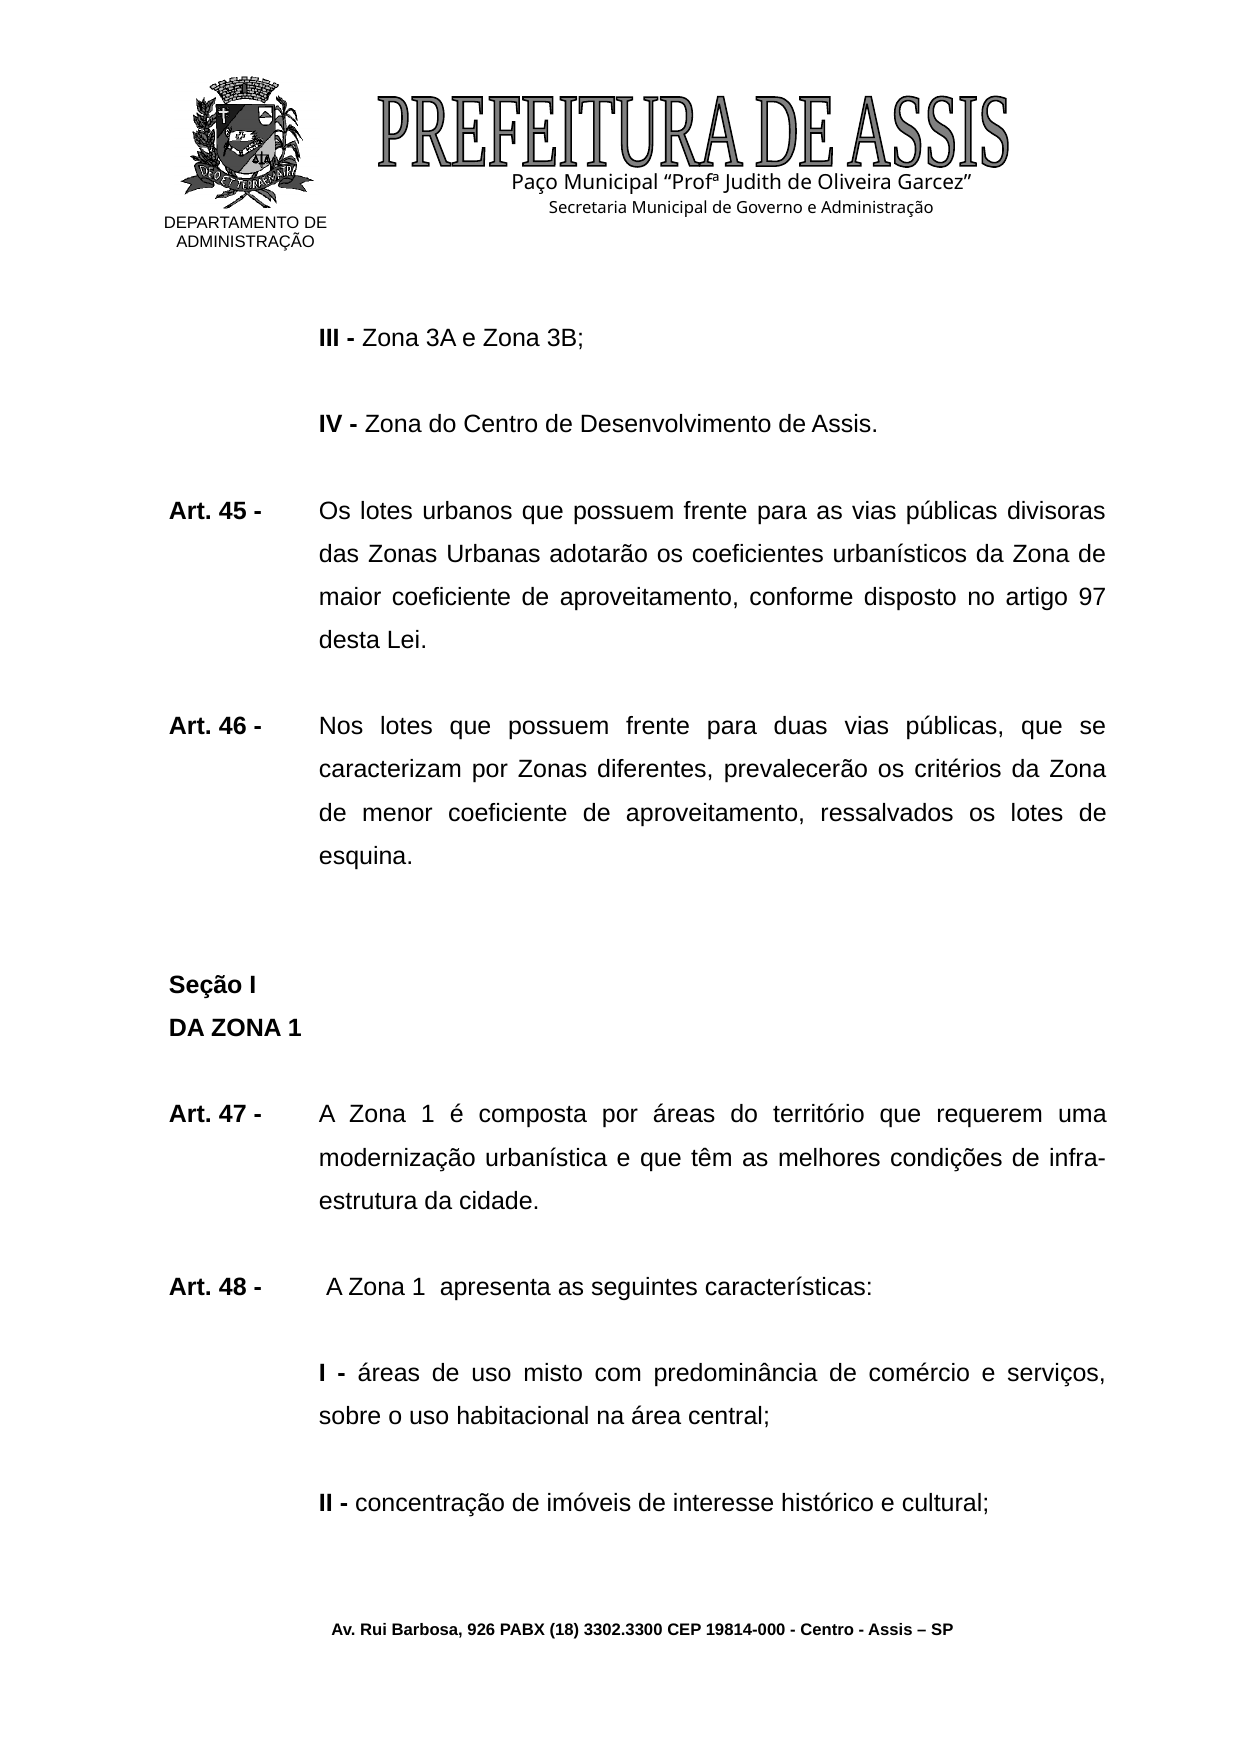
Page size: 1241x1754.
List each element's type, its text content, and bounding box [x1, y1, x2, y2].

text Art. 48 - A Zona 1 apresenta as seguintes características: [169, 1272, 1107, 1301]
text II - concentração de imóveis de interesse histórico e cultural; [319, 1487, 1107, 1516]
text Art. 45 - Os lotes urbanos que possuem frente para as vias públicas divisoras das Zonas Urbanas adotarão os coeficientes urbanísticos da Zona de maior coeficiente de aproveitamento, conforme disposto no artigo 97 desta Lei. [169, 496, 1107, 654]
text Seção I [169, 970, 1107, 999]
text Art. 47 - A Zona 1 é composta por áreas do território que requerem uma modernização urbanística e que têm as melhores condições de infra-estrutura da cidade. [169, 1099, 1107, 1214]
text III - Zona 3A e Zona 3B; [319, 323, 1107, 352]
text Art. 46 - Nos lotes que possuem frente para duas vias públicas, que se caracterizam por Zonas diferentes, prevalecerão os critérios da Zona de menor coeficiente de aproveitamento, ressalvados os lotes de esquina. [169, 711, 1107, 869]
text DA ZONA 1 [169, 1013, 1107, 1042]
text IV - Zona do Centro de Desenvolvimento de Assis. [319, 409, 1107, 438]
text I - áreas de uso misto com predominância de comércio e serviços, sobre o uso habitacional na área central; [319, 1358, 1107, 1430]
